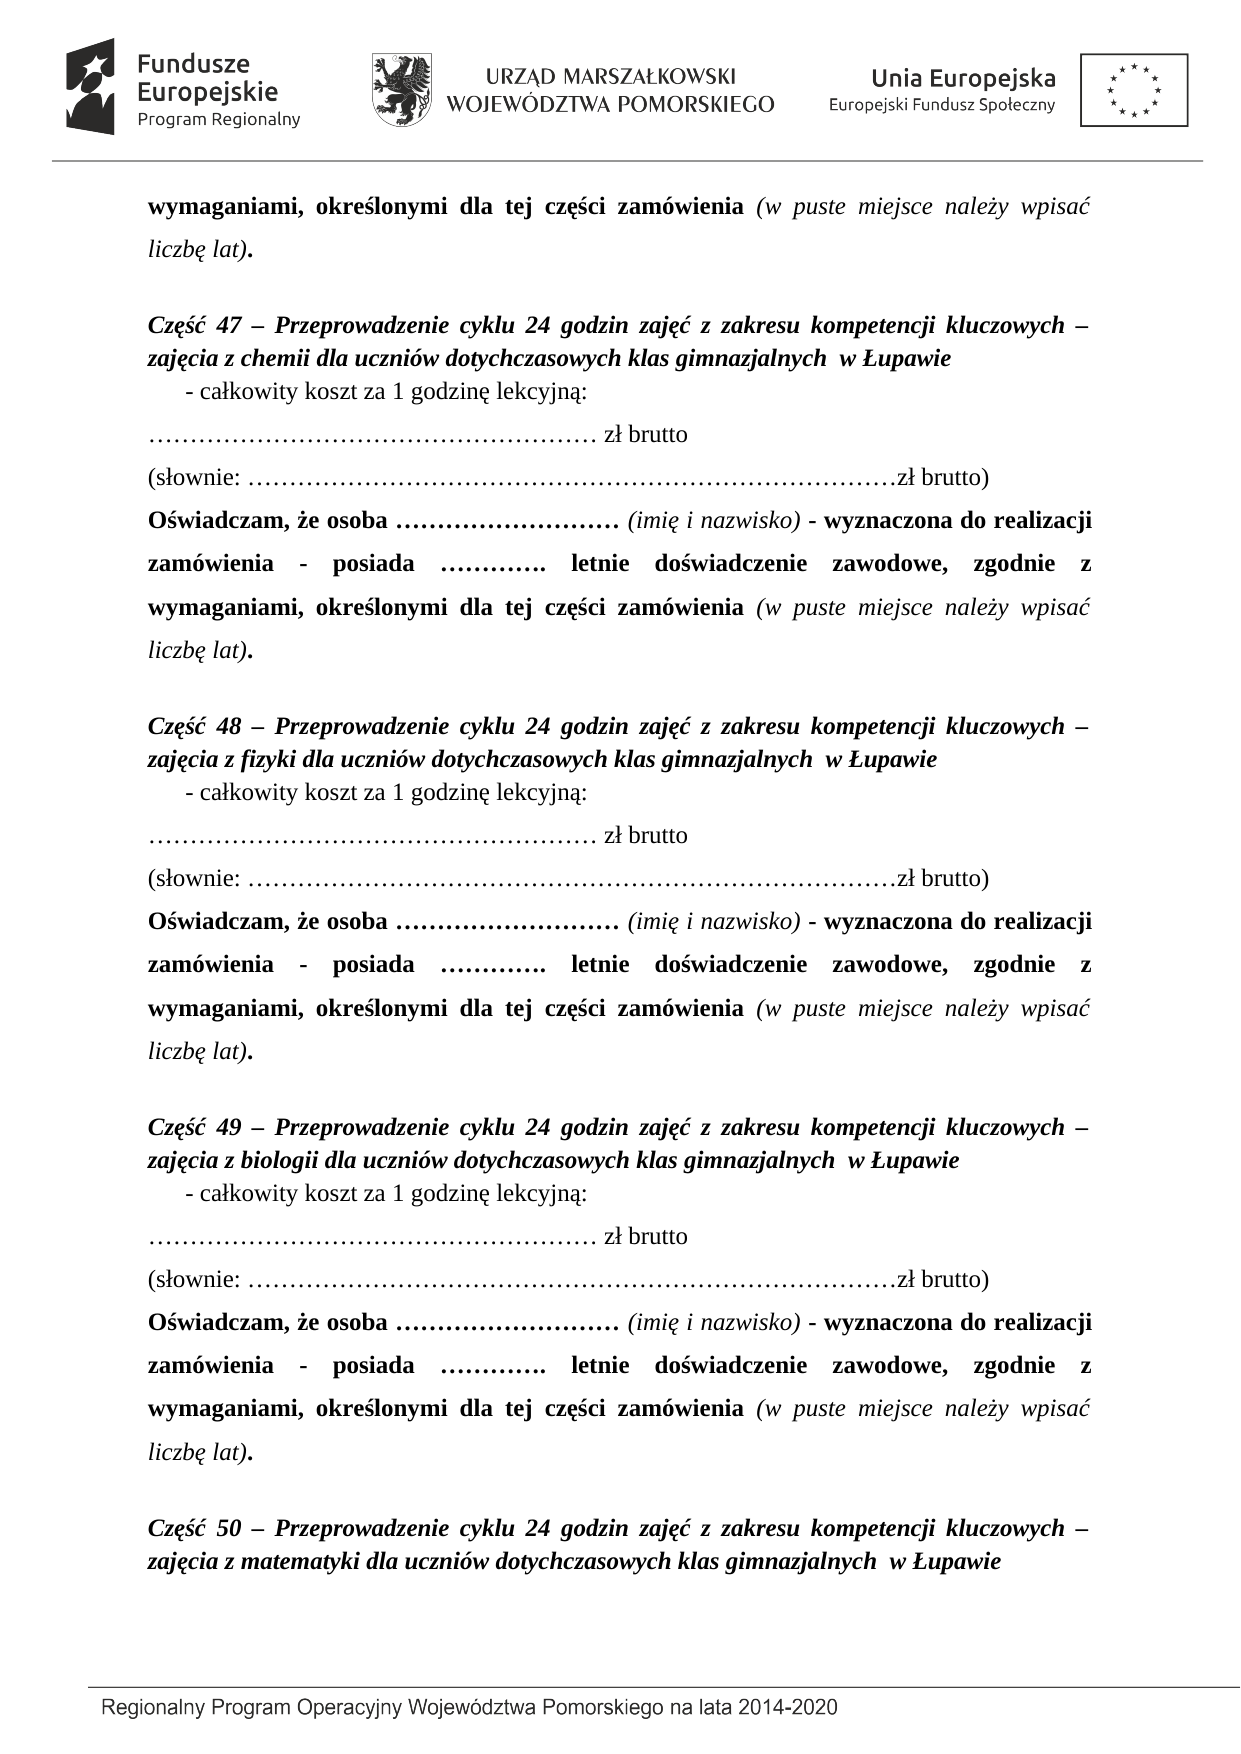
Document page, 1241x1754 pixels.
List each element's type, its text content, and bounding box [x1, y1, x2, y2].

text ……………………………………………… zł brutto [148, 820, 1093, 849]
text - całkowity koszt za 1 godzinę lekcyjną: [185, 376, 1093, 405]
text (słownie: ……………………………………………………………………zł brutto) [148, 462, 1093, 491]
text - całkowity koszt za 1 godzinę lekcyjną: [185, 1178, 1093, 1207]
text ……………………………………………… zł brutto [148, 419, 1093, 448]
text Część 49 – Przeprowadzenie cyklu 24 godzin zajęć z zakresu kompetencji kluczowych – zajęcia z biologii dla uczniów dotychczasowych klas gimnazjalnych w Łupawie [148, 1112, 1093, 1174]
text ……………………………………………… zł brutto [148, 1221, 1093, 1250]
text (słownie: ……………………………………………………………………zł brutto) [148, 1264, 1093, 1293]
text Część 50 – Przeprowadzenie cyklu 24 godzin zajęć z zakresu kompetencji kluczowych – zajęcia z matematyki dla uczniów dotychczasowych klas gimnazjalnych w Łupawie [148, 1513, 1093, 1574]
text wymaganiami, określonymi dla tej części zamówienia (w puste miejsce należy wpisać liczbę lat). [148, 191, 1093, 263]
text Oświadczam, że osoba ……………………… (imię i nazwisko) - wyznaczona do realizacji zamówienia - posiada …………. letnie doświadczenie zawodowe, zgodnie z wymaganiami, określonymi dla tej części zamówienia (w puste miejsce należy wpisać liczbę lat). [148, 505, 1093, 663]
text Oświadczam, że osoba ……………………… (imię i nazwisko) - wyznaczona do realizacji zamówienia - posiada …………. letnie doświadczenie zawodowe, zgodnie z wymaganiami, określonymi dla tej części zamówienia (w puste miejsce należy wpisać liczbę lat). [148, 1307, 1093, 1465]
text Część 47 – Przeprowadzenie cyklu 24 godzin zajęć z zakresu kompetencji kluczowych – zajęcia z chemii dla uczniów dotychczasowych klas gimnazjalnych w Łupawie [148, 310, 1093, 372]
text - całkowity koszt za 1 godzinę lekcyjną: [185, 777, 1093, 806]
text Część 48 – Przeprowadzenie cyklu 24 godzin zajęć z zakresu kompetencji kluczowych – zajęcia z fizyki dla uczniów dotychczasowych klas gimnazjalnych w Łupawie [148, 711, 1093, 773]
text (słownie: ……………………………………………………………………zł brutto) [148, 863, 1093, 892]
text Oświadczam, że osoba ……………………… (imię i nazwisko) - wyznaczona do realizacji zamówienia - posiada …………. letnie doświadczenie zawodowe, zgodnie z wymaganiami, określonymi dla tej części zamówienia (w puste miejsce należy wpisać liczbę lat). [148, 906, 1093, 1064]
